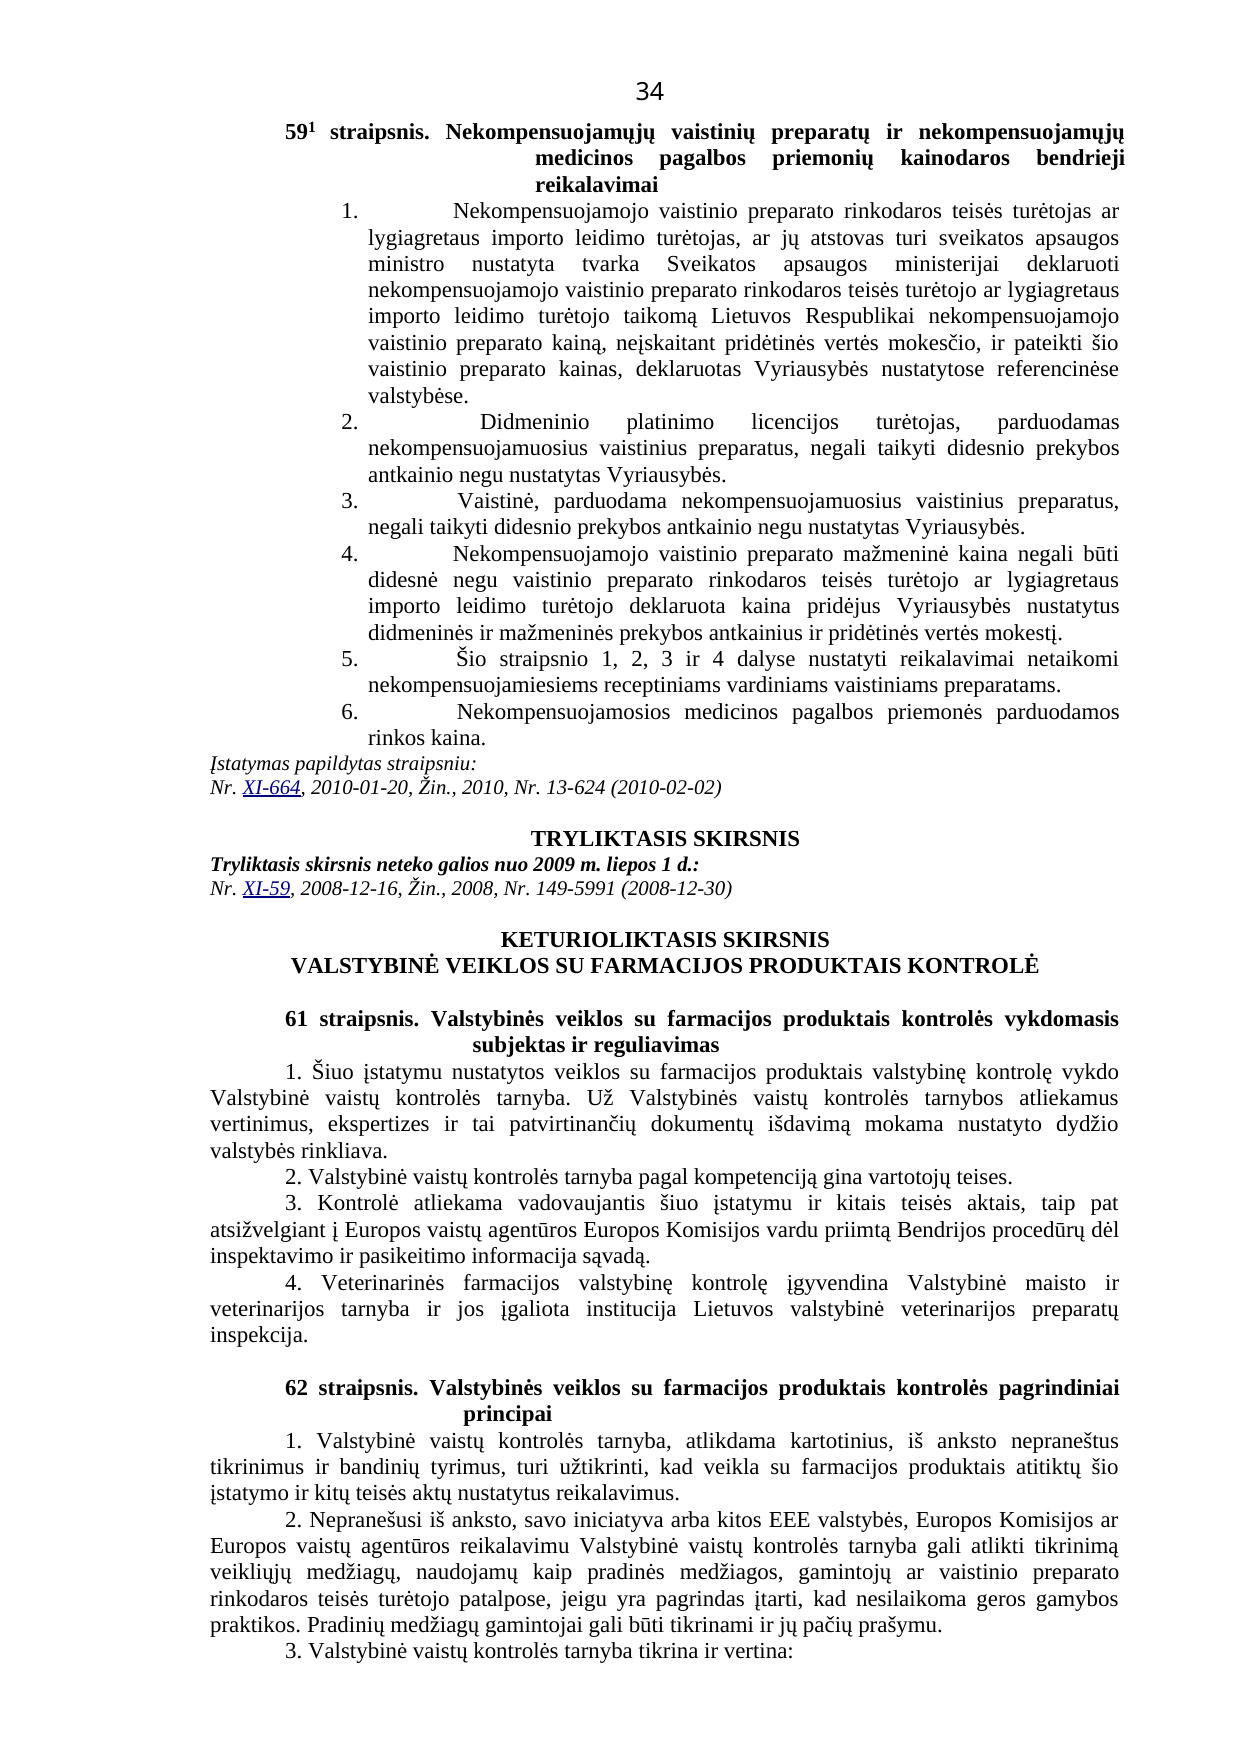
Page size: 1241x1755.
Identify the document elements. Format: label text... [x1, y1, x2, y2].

subtitle Vaistinė, parduodama nekompensuojamuosius vaistinius preparatus, negali taikyti didesnio prekybos antkainio negu nustatytas Vyriausybės. [266, 487, 1120, 540]
text 2. Valstybinė vaistų kontrolės tarnyba pagal kompetenciją gina vartotojų teises. [210, 1163, 1120, 1189]
text 3. Kontrolė atliekama vadovaujantis šiuo įstatymu ir kitais teisės aktais, taip pat atsižvelgiant į Europos vaistų agentūros Europos Komisijos vardu priimtą Bendrijos procedūrų dėl inspektavimo ir pasikeitimo informacija sąvadą. [210, 1189, 1120, 1268]
text 1. Valstybinė vaistų kontrolės tarnyba, atlikdama kartotinius, iš anksto nepraneštus tikrinimus ir bandinių tyrimus, turi užtikrinti, kad veikla su farmacijos produktais atitiktų šio įstatymo ir kitų teisės aktų nustatytus reikalavimus. [210, 1427, 1120, 1506]
subtitle Nekompensuojamosios medicinos pagalbos priemonės parduodamos rinkos kaina. [266, 698, 1120, 751]
text Įstatymas papildytas straipsniu: [210, 751, 1120, 775]
text 2. Nepranešusi iš anksto, savo iniciatyva arba kitos EEE valstybės, Europos Komisijos ar Europos vaistų agentūros reikalavimu Valstybinė vaistų kontrolės tarnyba gali atlikti tikrinimą veikliųjų medžiagų, naudojamų kaip pradinės medžiagos, gamintojų ar vaistinio preparato rinkodaros teisės turėtojo patalpose, jeigu yra pagrindas įtarti, kad nesilaikoma geros gamybos praktikos. Pradinių medžiagų gamintojai gali būti tikrinami ir jų pačių prašymu. [210, 1506, 1120, 1637]
text 1. Šiuo įstatymu nustatytos veiklos su farmacijos produktais valstybinę kontrolę vykdo Valstybinė vaistų kontrolės tarnyba. Už Valstybinės vaistų kontrolės tarnybos atliekamus vertinimus, ekspertizes ir tai patvirtinančių dokumentų išdavimą mokama nustatyto dydžio valstybės rinkliava. [210, 1058, 1120, 1163]
text KETURIOLIKTASIS SKIRSNIS [210, 926, 1120, 952]
subtitle Nekompensuojamojo vaistinio preparato rinkodaros teisės turėtojas ar lygiagretaus importo leidimo turėtojas, ar jų atstovas turi sveikatos apsaugos ministro nustatyta tvarka Sveikatos apsaugos ministerijai deklaruoti nekompensuojamojo vaistinio preparato rinkodaros teisės turėtojo ar lygiagretaus importo leidimo turėtojo taikomą Lietuvos Respublikai nekompensuojamojo vaistinio preparato kainą, neįskaitant pridėtinės vertės mokesčio, ir pateikti šio vaistinio preparato kainas, deklaruotas Vyriausybės nustatytose referencinėse valstybėse. [266, 197, 1120, 408]
text TRYLIKTASIS SKIRSNIS [210, 825, 1120, 851]
text 3. Valstybinė vaistų kontrolės tarnyba tikrina ir vertina: [210, 1637, 1120, 1664]
text 4. Veterinarinės farmacijos valstybinę kontrolę įgyvendina Valstybinė maisto ir veterinarijos tarnyba ir jos įgaliota institucija Lietuvos valstybinė veterinarijos preparatų inspekcija. [210, 1268, 1120, 1348]
text Nr. XI-664, 2010-01-20, Žin., 2010, Nr. 13-624 (2010-02-02) [210, 775, 1120, 799]
subtitle Nekompensuojamojo vaistinio preparato mažmeninė kaina negali būti didesnė negu vaistinio preparato rinkodaros teisės turėtojo ar lygiagretaus importo leidimo turėtojo deklaruota kaina pridėjus Vyriausybės nustatytus didmeninės ir mažmeninės prekybos antkainius ir pridėtinės vertės mokestį. [266, 540, 1120, 645]
subtitle Didmeninio platinimo licencijos turėtojas, parduodamas nekompensuojamuosius vaistinius preparatus, negali taikyti didesnio prekybos antkainio negu nustatytas Vyriausybės. [266, 408, 1120, 487]
text 62 straipsnis. Valstybinės veiklos su farmacijos produktais kontrolės pagrindiniai principai [285, 1374, 1120, 1427]
text VALSTYBINĖ VEIKLOS SU FARMACIJOS PRODUKTAIS KONTROLĖ [210, 952, 1120, 979]
subtitle Šio straipsnio 1, 2, 3 ir 4 dalyse nustatyti reikalavimai netaikomi nekompensuojamiesiems receptiniams vardiniams vaistiniams preparatams. [266, 645, 1120, 698]
subtitle 591 straipsnis. Nekompensuojamųjų vaistinių preparatų ir nekompensuojamųjų medicinos pagalbos priemonių kainodaros bendrieji reikalavimai [285, 118, 1126, 197]
text Nr. XI-59, 2008-12-16, Žin., 2008, Nr. 149-5991 (2008-12-30) [210, 876, 1120, 899]
text 61 straipsnis. Valstybinės veiklos su farmacijos produktais kontrolės vykdomasis subjektas ir reguliavimas [285, 1005, 1120, 1058]
text Tryliktasis skirsnis neteko galios nuo 2009 m. liepos 1 d.: [210, 851, 1120, 876]
